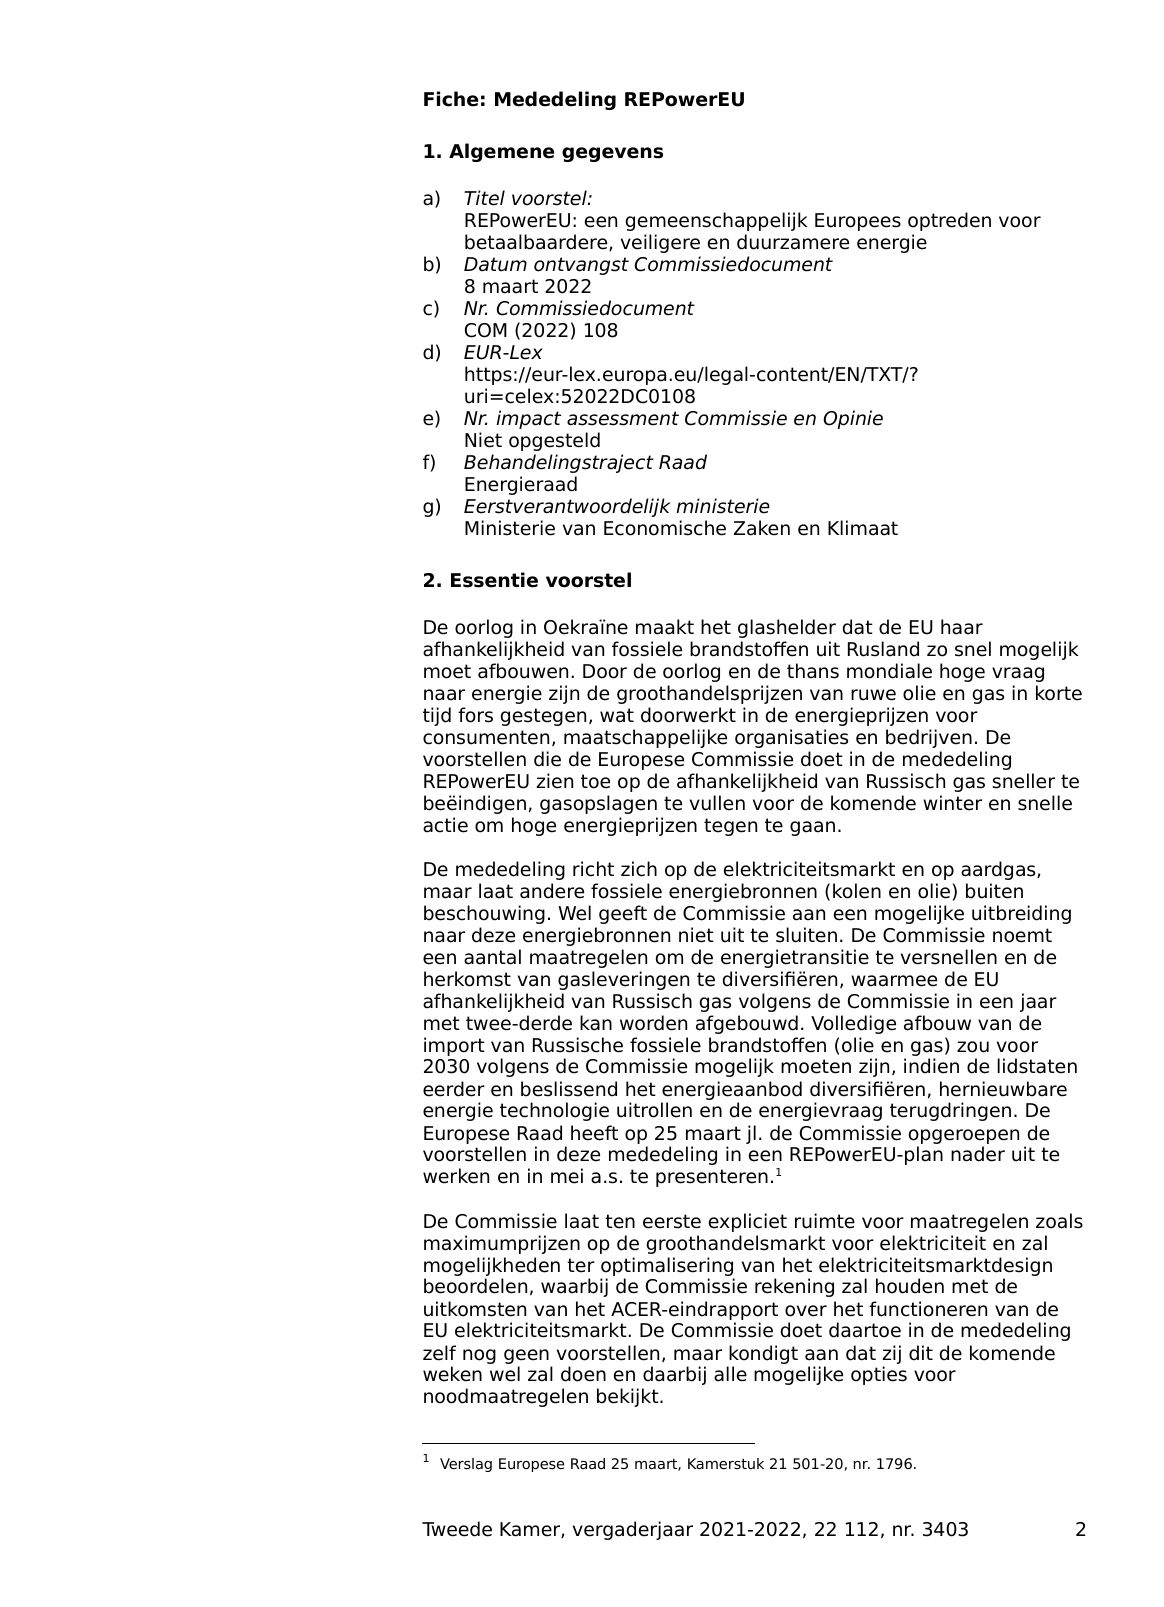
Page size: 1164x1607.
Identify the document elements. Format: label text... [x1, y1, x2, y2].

text COM (2022) 108 [464, 320, 1087, 342]
text b) Datum ontvangst Commissiedocument [422, 254, 1087, 276]
text Ministerie van Economische Zaken en Klimaat [464, 518, 1087, 540]
text d) EUR-Lex [422, 342, 1087, 364]
text Niet opgesteld [464, 430, 1087, 452]
text c) Nr. Commissiedocument [422, 298, 1087, 320]
text g) Eerstverantwoordelijk ministerie [422, 496, 1087, 518]
text De Commissie laat ten eerste expliciet ruimte voor maatregelen zoals maximumprijzen op de groothandelsmarkt voor elektriciteit en zal mogelijkheden ter optimalisering van het elektriciteitsmarktdesign beoordelen, waarbij de Commissie rekening zal houden met de uitkomsten van het ACER-eindrapport over het functioneren van de EU elektriciteitsmarkt. De Commissie doet daartoe in de mededeling zelf nog geen voorstellen, maar kondigt aan dat zij dit de komende weken wel zal doen en daarbij alle mogelijke opties voor noodmaatregelen bekijkt. [422, 1211, 1087, 1408]
text f) Behandelingstraject Raad [422, 452, 1087, 474]
subtitle 1. Algemene gegevens [422, 141, 1087, 163]
text 8 maart 2022 [464, 276, 1087, 298]
subtitle Fiche: Mededeling REPowerEU [422, 89, 1087, 111]
text De oorlog in Oekraïne maakt het glashelder dat de EU haar afhankelijkheid van fossiele brandstoffen uit Rusland zo snel mogelijk moet afbouwen. Door de oorlog en de thans mondiale hoge vraag naar energie zijn de groothandelsprijzen van ruwe olie en gas in korte tijd fors gestegen, wat doorwerkt in de energieprijzen voor consumenten, maatschappelijke organisaties en bedrijven. De voorstellen die de Europese Commissie doet in de mededeling REPowerEU zien toe op de afhankelijkheid van Russisch gas sneller te beëindigen, gasopslagen te vullen voor de komende winter en snelle actie om hoge energieprijzen tegen te gaan. [422, 617, 1087, 836]
text Verslag Europese Raad 25 maart, Kamerstuk 21 501-20, nr. 1796. [422, 1452, 1087, 1474]
text Energieraad [464, 474, 1087, 496]
subtitle 2. Essentie voorstel [422, 570, 1087, 592]
text REPowerEU: een gemeenschappelijk Europees optreden voor betaalbaardere, veiligere en duurzamere energie [464, 210, 1087, 254]
text a) Titel voorstel: [422, 188, 1087, 210]
text https://eur-lex.europa.eu/legal-content/EN/TXT/?uri=celex:52022DC0108 [464, 364, 1087, 408]
text e) Nr. impact assessment Commissie en Opinie [422, 408, 1087, 430]
text De mededeling richt zich op de elektriciteitsmarkt en op aardgas, maar laat andere fossiele energiebronnen (kolen en olie) buiten beschouwing. Wel geeft de Commissie aan een mogelijke uitbreiding naar deze energiebronnen niet uit te sluiten. De Commissie noemt een aantal maatregelen om de energietransitie te versnellen en de herkomst van gasleveringen te diversifiëren, waarmee de EU afhankelijkheid van Russisch gas volgens de Commissie in een jaar met twee-derde kan worden afgebouwd. Volledige afbouw van de import van Russische fossiele brandstoffen (olie en gas) zou voor 2030 volgens de Commissie mogelijk moeten zijn, indien de lidstaten eerder en beslissend het energieaanbod diversifiëren, hernieuwbare energie technologie uitrollen en de energievraag terugdringen. De Europese Raad heeft op 25 maart jl. de Commissie opgeroepen de voorstellen in deze mededeling in een REPowerEU-plan nader uit te werken en in mei a.s. te presenteren. [422, 859, 1087, 1188]
